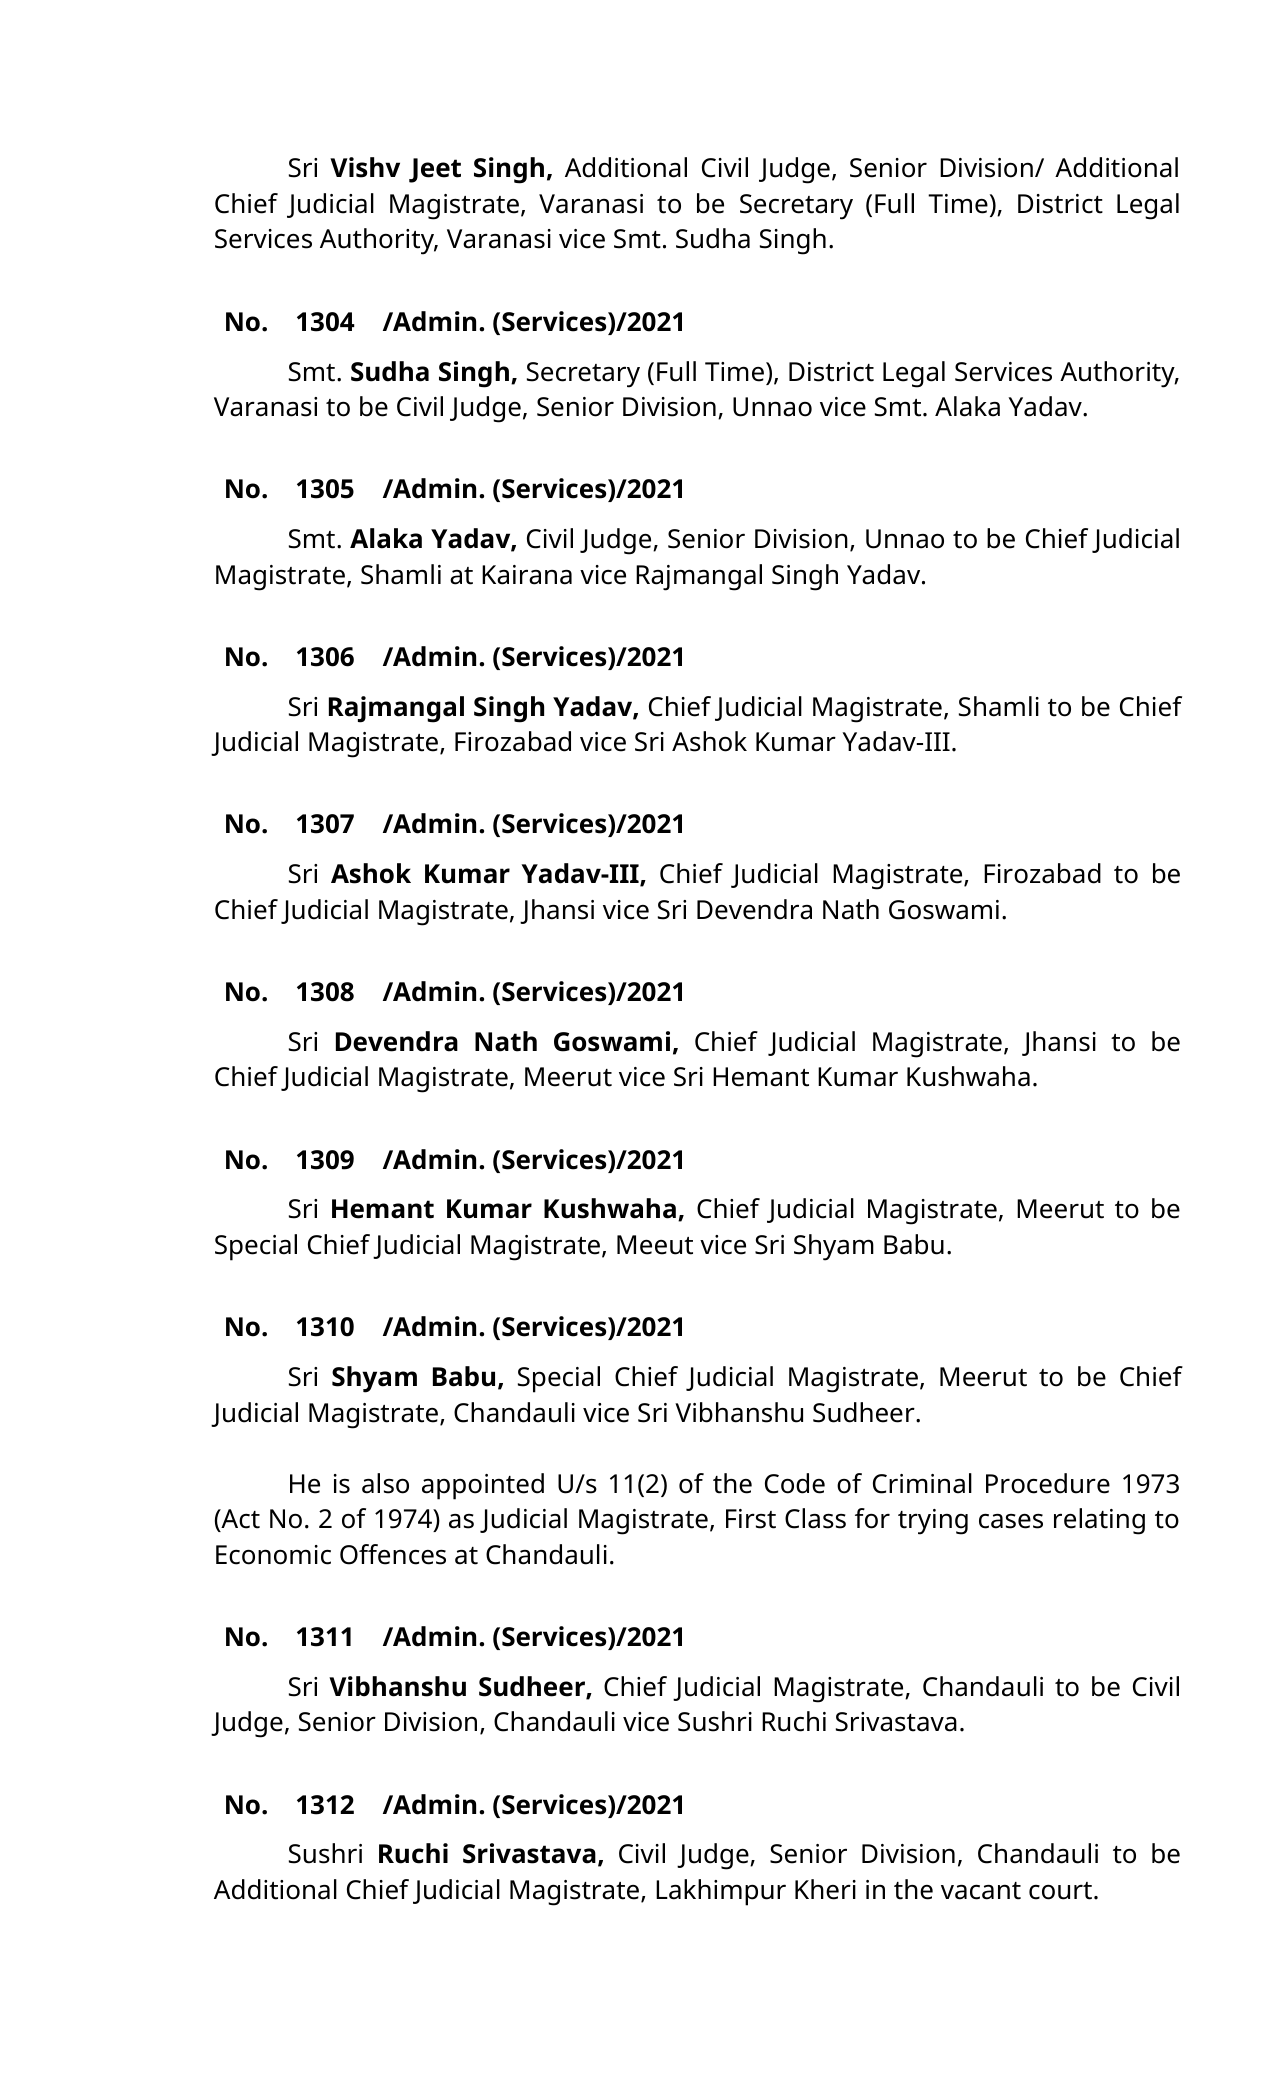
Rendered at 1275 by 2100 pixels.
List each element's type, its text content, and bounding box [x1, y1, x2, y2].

table_header [284, 963, 371, 1023]
table_header No. [212, 1775, 284, 1836]
text Smt. Alaka Yadav, Civil Judge, Senior Division, Unnao to be Chief Judicial Magistrate, Shamli at Kairana vice Rajmangal Singh Yadav. [214, 521, 1181, 592]
table_header [284, 1130, 371, 1191]
table_header /Admin. (Services)/2021 [371, 460, 771, 521]
text Sri Hemant Kumar Kushwaha, Chief Judicial Magistrate, Meerut to be Special Chief Judicial Magistrate, Meeut vice Sri Shyam Babu. [214, 1191, 1181, 1262]
table_header /Admin. (Services)/2021 [371, 1298, 771, 1359]
table_header No. [212, 963, 284, 1023]
table_header /Admin. (Services)/2021 [371, 1130, 771, 1191]
table_header No. [212, 627, 284, 688]
table_header [284, 1608, 371, 1668]
table_header No. [212, 1608, 284, 1668]
text Sri Devendra Nath Goswami, Chief Judicial Magistrate, Jhansi to be Chief Judicial Magistrate, Meerut vice Sri Hemant Kumar Kushwaha. [214, 1023, 1181, 1094]
table_header /Admin. (Services)/2021 [371, 292, 771, 353]
table_header No. [212, 460, 284, 521]
table_header [284, 795, 371, 856]
table_header [284, 460, 371, 521]
text Sri Rajmangal Singh Yadav, Chief Judicial Magistrate, Shamli to be Chief Judicial Magistrate, Firozabad vice Sri Ashok Kumar Yadav-III. [214, 688, 1181, 759]
table_header /Admin. (Services)/2021 [371, 963, 771, 1023]
table_header /Admin. (Services)/2021 [371, 1608, 771, 1668]
table_header No. [212, 1130, 284, 1191]
table_header [284, 292, 371, 353]
table_header [284, 1775, 371, 1836]
table_header No. [212, 292, 284, 353]
text Sri Shyam Babu, Special Chief Judicial Magistrate, Meerut to be Chief Judicial Magistrate, Chandauli vice Sri Vibhanshu Sudheer. [214, 1359, 1181, 1430]
table_header /Admin. (Services)/2021 [371, 627, 771, 688]
table_header [284, 1298, 371, 1359]
table_header No. [212, 1298, 284, 1359]
table_header /Admin. (Services)/2021 [371, 1775, 771, 1836]
table_header [284, 627, 371, 688]
text Sri Vibhanshu Sudheer, Chief Judicial Magistrate, Chandauli to be Civil Judge, Senior Division, Chandauli vice Sushri Ruchi Srivastava. [214, 1668, 1181, 1739]
text He is also appointed U/s 11(2) of the Code of Criminal Procedure 1973 (Act No. 2 of 1974) as Judicial Magistrate, First Class for trying cases relating to Economic Offences at Chandauli. [214, 1465, 1181, 1572]
text Smt. Sudha Singh, Secretary (Full Time), District Legal Services Authority, Varanasi to be Civil Judge, Senior Division, Unnao vice Smt. Alaka Yadav. [214, 353, 1181, 424]
text Sri Vishv Jeet Singh, Additional Civil Judge, Senior Division/ Additional Chief Judicial Magistrate, Varanasi to be Secretary (Full Time), District Legal Services Authority, Varanasi vice Smt. Sudha Singh. [214, 150, 1181, 257]
table_header /Admin. (Services)/2021 [371, 795, 771, 856]
text Sri Ashok Kumar Yadav-III, Chief Judicial Magistrate, Firozabad to be Chief Judicial Magistrate, Jhansi vice Sri Devendra Nath Goswami. [214, 856, 1181, 927]
text Sushri Ruchi Srivastava, Civil Judge, Senior Division, Chandauli to be Additional Chief Judicial Magistrate, Lakhimpur Kheri in the vacant court. [214, 1836, 1181, 1907]
table_header No. [212, 795, 284, 856]
